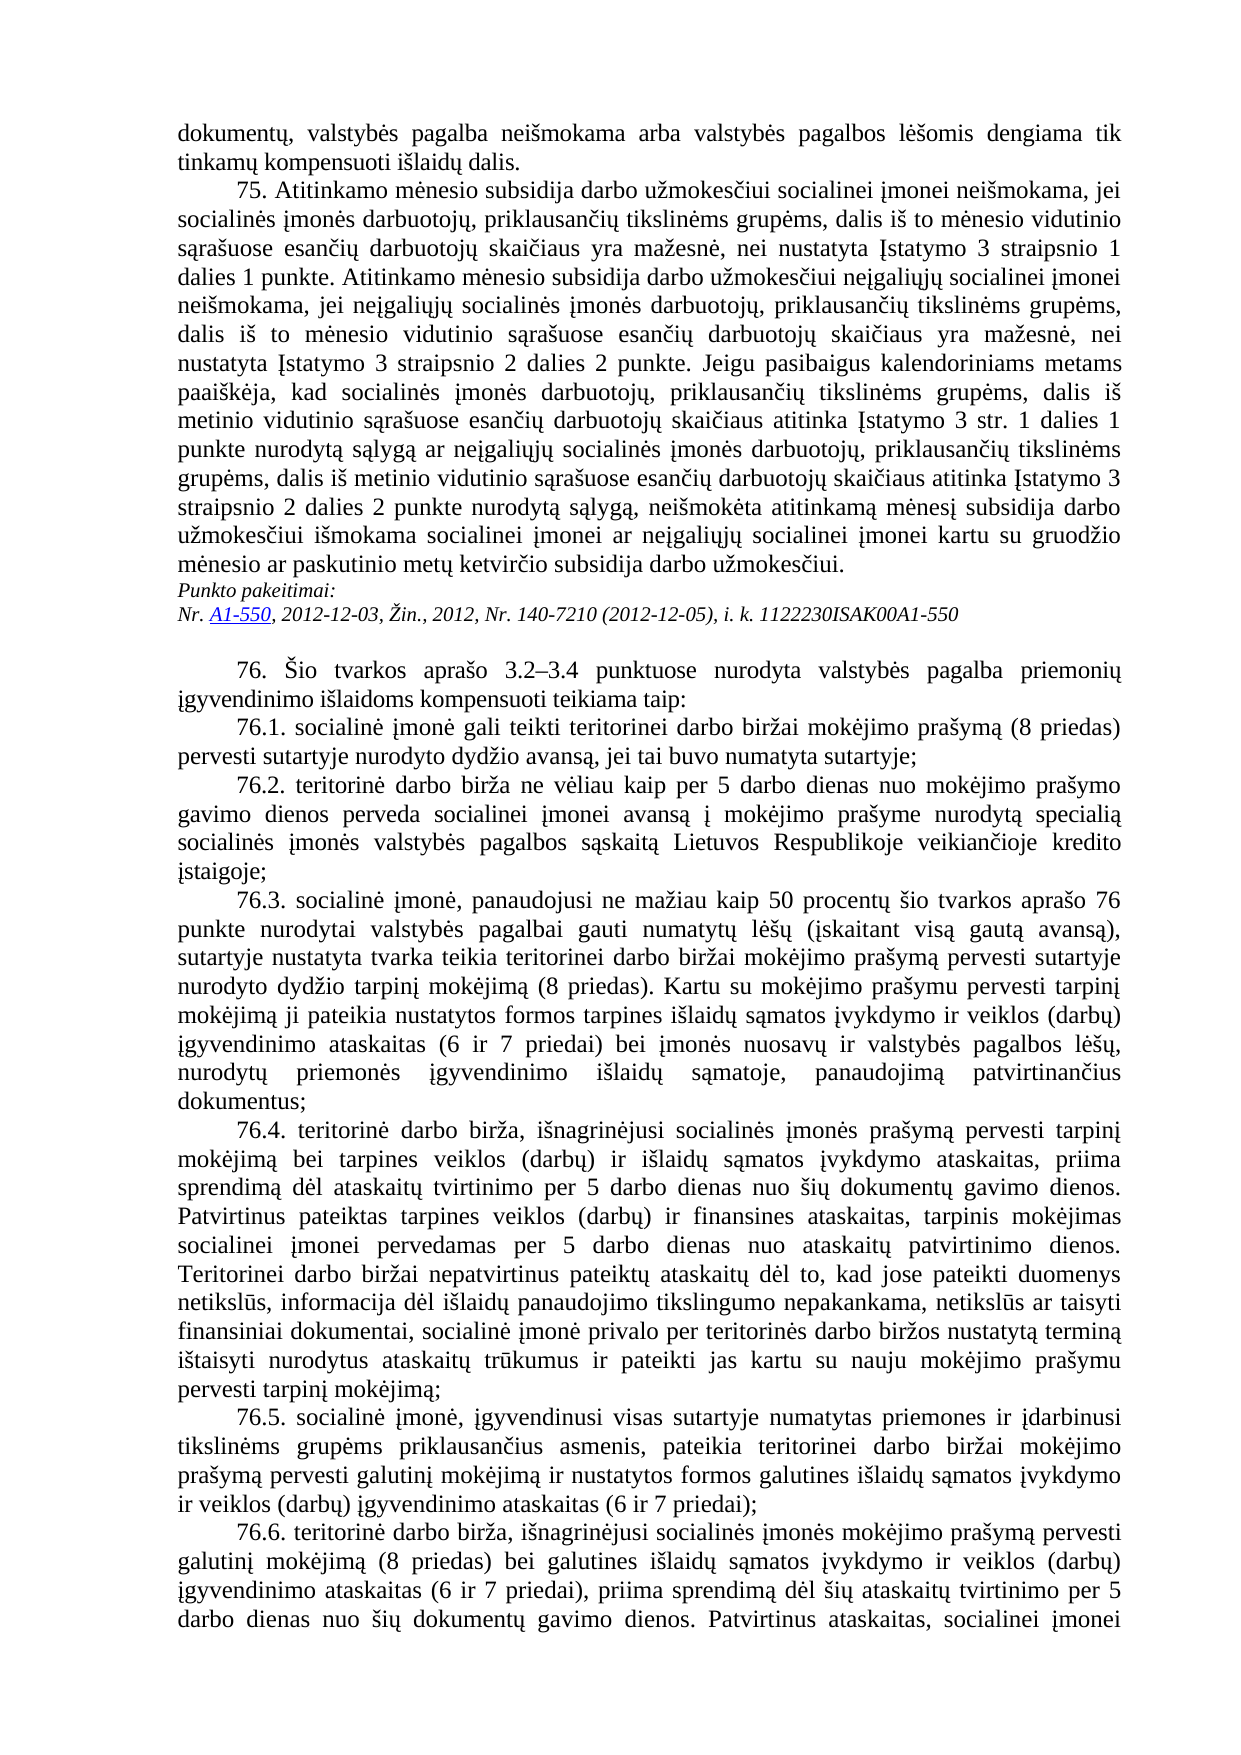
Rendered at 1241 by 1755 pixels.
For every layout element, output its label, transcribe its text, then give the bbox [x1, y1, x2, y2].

text 76.4. teritorinė darbo birža, išnagrinėjusi socialinės įmonės prašymą pervesti tarpinį mokėjimą bei tarpines veiklos (darbų) ir išlaidų sąmatos įvykdymo ataskaitas, priima sprendimą dėl ataskaitų tvirtinimo per 5 darbo dienas nuo šių dokumentų gavimo dienos. Patvirtinus pateiktas tarpines veiklos (darbų) ir finansines ataskaitas, tarpinis mokėjimas socialinei įmonei pervedamas per 5 darbo dienas nuo ataskaitų patvirtinimo dienos. Teritorinei darbo biržai nepatvirtinus pateiktų ataskaitų dėl to, kad jose pateikti duomenys netikslūs, informacija dėl išlaidų panaudojimo tikslingumo nepakankama, netikslūs ar taisyti finansiniai dokumentai, socialinė įmonė privalo per teritorinės darbo biržos nustatytą terminą ištaisyti nurodytus ataskaitų trūkumus ir pateikti jas kartu su nauju mokėjimo prašymu pervesti tarpinį mokėjimą; [177, 1115, 1122, 1402]
text 76.1. socialinė įmonė gali teikti teritorinei darbo biržai mokėjimo prašymą (8 priedas) pervesti sutartyje nurodyto dydžio avansą, jei tai buvo numatyta sutartyje; [177, 712, 1122, 770]
text Punkto pakeitimai: [177, 578, 1122, 602]
text 76. Šio tvarkos aprašo 3.2–3.4 punktuose nurodyta valstybės pagalba priemonių įgyvendinimo išlaidoms kompensuoti teikiama taip: [177, 655, 1122, 712]
text dokumentų, valstybės pagalba neišmokama arba valstybės pagalbos lėšomis dengiama tik tinkamų kompensuoti išlaidų dalis. [177, 118, 1122, 176]
text 76.2. teritorinė darbo birža ne vėliau kaip per 5 darbo dienas nuo mokėjimo prašymo gavimo dienos perveda socialinei įmonei avansą į mokėjimo prašyme nurodytą specialią socialinės įmonės valstybės pagalbos sąskaitą Lietuvos Respublikoje veikiančioje kredito įstaigoje; [177, 770, 1122, 885]
text 76.5. socialinė įmonė, įgyvendinusi visas sutartyje numatytas priemones ir įdarbinusi tikslinėms grupėms priklausančius asmenis, pateikia teritorinei darbo biržai mokėjimo prašymą pervesti galutinį mokėjimą ir nustatytos formos galutines išlaidų sąmatos įvykdymo ir veiklos (darbų) įgyvendinimo ataskaitas (6 ir 7 priedai); [177, 1402, 1122, 1517]
text 75. Atitinkamo mėnesio subsidija darbo užmokesčiui socialinei įmonei neišmokama, jei socialinės įmonės darbuotojų, priklausančių tikslinėms grupėms, dalis iš to mėnesio vidutinio sąrašuose esančių darbuotojų skaičiaus yra mažesnė, nei nustatyta Įstatymo 3 straipsnio 1 dalies 1 punkte. Atitinkamo mėnesio subsidija darbo užmokesčiui neįgaliųjų socialinei įmonei neišmokama, jei neįgaliųjų socialinės įmonės darbuotojų, priklausančių tikslinėms grupėms, dalis iš to mėnesio vidutinio sąrašuose esančių darbuotojų skaičiaus yra mažesnė, nei nustatyta Įstatymo 3 straipsnio 2 dalies 2 punkte. Jeigu pasibaigus kalendoriniams metams paaiškėja, kad socialinės įmonės darbuotojų, priklausančių tikslinėms grupėms, dalis iš metinio vidutinio sąrašuose esančių darbuotojų skaičiaus atitinka Įstatymo 3 str. 1 dalies 1 punkte nurodytą sąlygą ar neįgaliųjų socialinės įmonės darbuotojų, priklausančių tikslinėms grupėms, dalis iš metinio vidutinio sąrašuose esančių darbuotojų skaičiaus atitinka Įstatymo 3 straipsnio 2 dalies 2 punkte nurodytą sąlygą, neišmokėta atitinkamą mėnesį subsidija darbo užmokesčiui išmokama socialinei įmonei ar neįgaliųjų socialinei įmonei kartu su gruodžio mėnesio ar paskutinio metų ketvirčio subsidija darbo užmokesčiui. [177, 176, 1122, 578]
text Nr. A1-550, 2012-12-03, Žin., 2012, Nr. 140-7210 (2012-12-05), i. k. 1122230ISAK00A1-550 [177, 602, 1122, 626]
text 76.3. socialinė įmonė, panaudojusi ne mažiau kaip 50 procentų šio tvarkos aprašo 76 punkte nurodytai valstybės pagalbai gauti numatytų lėšų (įskaitant visą gautą avansą), sutartyje nustatyta tvarka teikia teritorinei darbo biržai mokėjimo prašymą pervesti sutartyje nurodyto dydžio tarpinį mokėjimą (8 priedas). Kartu su mokėjimo prašymu pervesti tarpinį mokėjimą ji pateikia nustatytos formos tarpines išlaidų sąmatos įvykdymo ir veiklos (darbų) įgyvendinimo ataskaitas (6 ir 7 priedai) bei įmonės nuosavų ir valstybės pagalbos lėšų, nurodytų priemonės įgyvendinimo išlaidų sąmatoje, panaudojimą patvirtinančius dokumentus; [177, 885, 1122, 1115]
text 76.6. teritorinė darbo birža, išnagrinėjusi socialinės įmonės mokėjimo prašymą pervesti galutinį mokėjimą (8 priedas) bei galutines išlaidų sąmatos įvykdymo ir veiklos (darbų) įgyvendinimo ataskaitas (6 ir 7 priedai), priima sprendimą dėl šių ataskaitų tvirtinimo per 5 darbo dienas nuo šių dokumentų gavimo dienos. Patvirtinus ataskaitas, socialinei įmonei [177, 1517, 1122, 1632]
